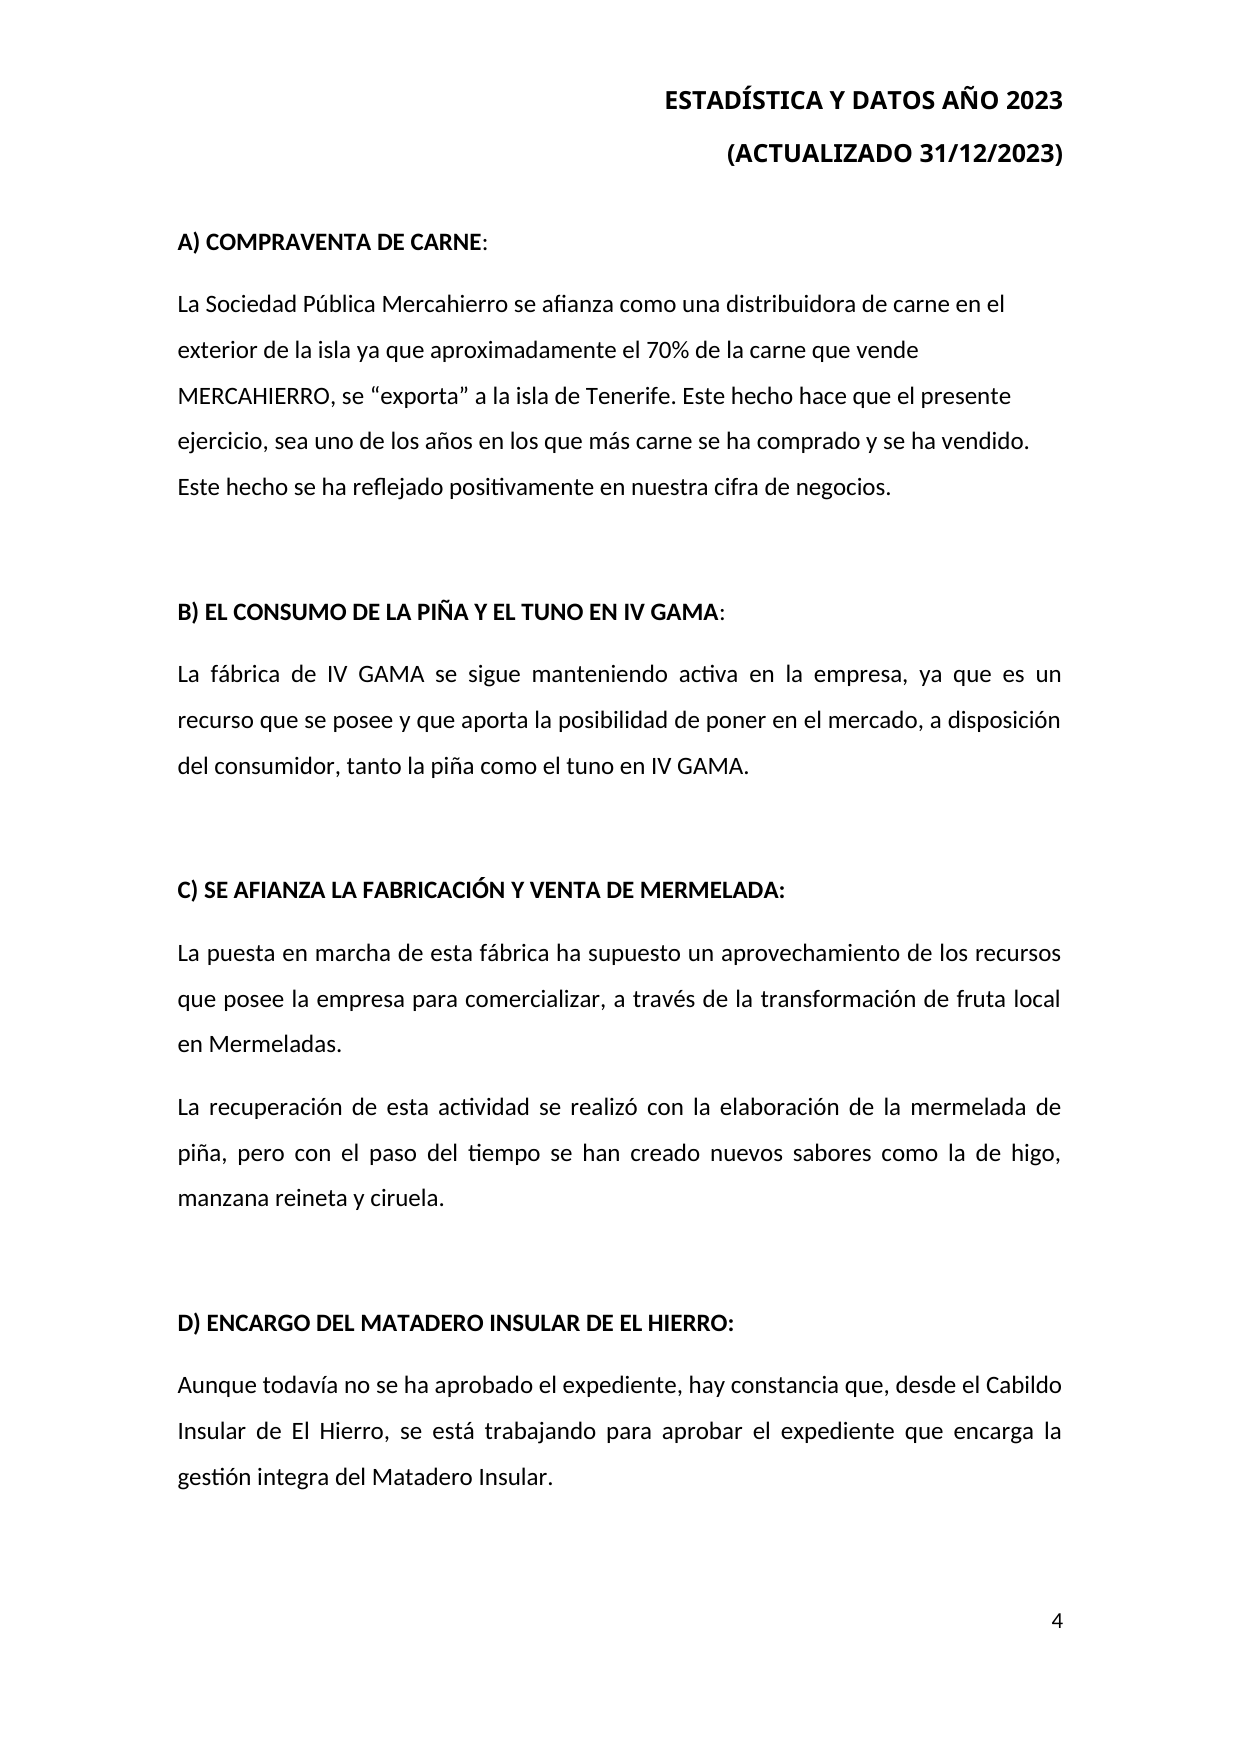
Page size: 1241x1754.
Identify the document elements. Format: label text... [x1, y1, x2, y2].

text C) SE AFIANZA LA FABRICACIÓN Y VENTA DE MERMELADA: [177, 875, 1063, 905]
text La puesta en marcha de esta fábrica ha supuesto un aprovechamiento de los recursos que posee la empresa para comercializar, a través de la transformación de fruta local en Mermeladas. [177, 937, 1063, 1059]
text B) EL CONSUMO DE LA PIÑA Y EL TUNO EN IV GAMA: [177, 596, 1063, 627]
text Aunque todavía no se ha aprobado el expediente, hay constancia que, desde el Cabildo Insular de El Hierro, se está trabajando para aprobar el expediente que encarga la gestión integra del Matadero Insular. [177, 1369, 1063, 1492]
text A) COMPRAVENTA DE CARNE: [177, 226, 1063, 256]
text La Sociedad Pública Mercahierro se afianza como una distribuidora de carne en el exterior de la isla ya que aproximadamente el 70% de la carne que vende MERCAHIERRO, se “exporta” a la isla de Tenerife. Este hecho hace que el presente ejercicio, sea uno de los años en los que más carne se ha comprado y se ha vendido. Este hecho se ha reflejado positivamente en nuestra cifra de negocios. [177, 288, 1063, 502]
text La recuperación de esta actividad se realizó con la elaboración de la mermelada de piña, pero con el paso del tiempo se han creado nuevos sabores como la de higo, manzana reineta y ciruela. [177, 1091, 1063, 1213]
text D) ENCARGO DEL MATADERO INSULAR DE EL HIERRO: [177, 1307, 1063, 1338]
text La fábrica de IV GAMA se sigue manteniendo activa en la empresa, ya que es un recurso que se posee y que aporta la posibilidad de poner en el mercado, a disposición del consumidor, tanto la piña como el tuno en IV GAMA. [177, 658, 1063, 780]
